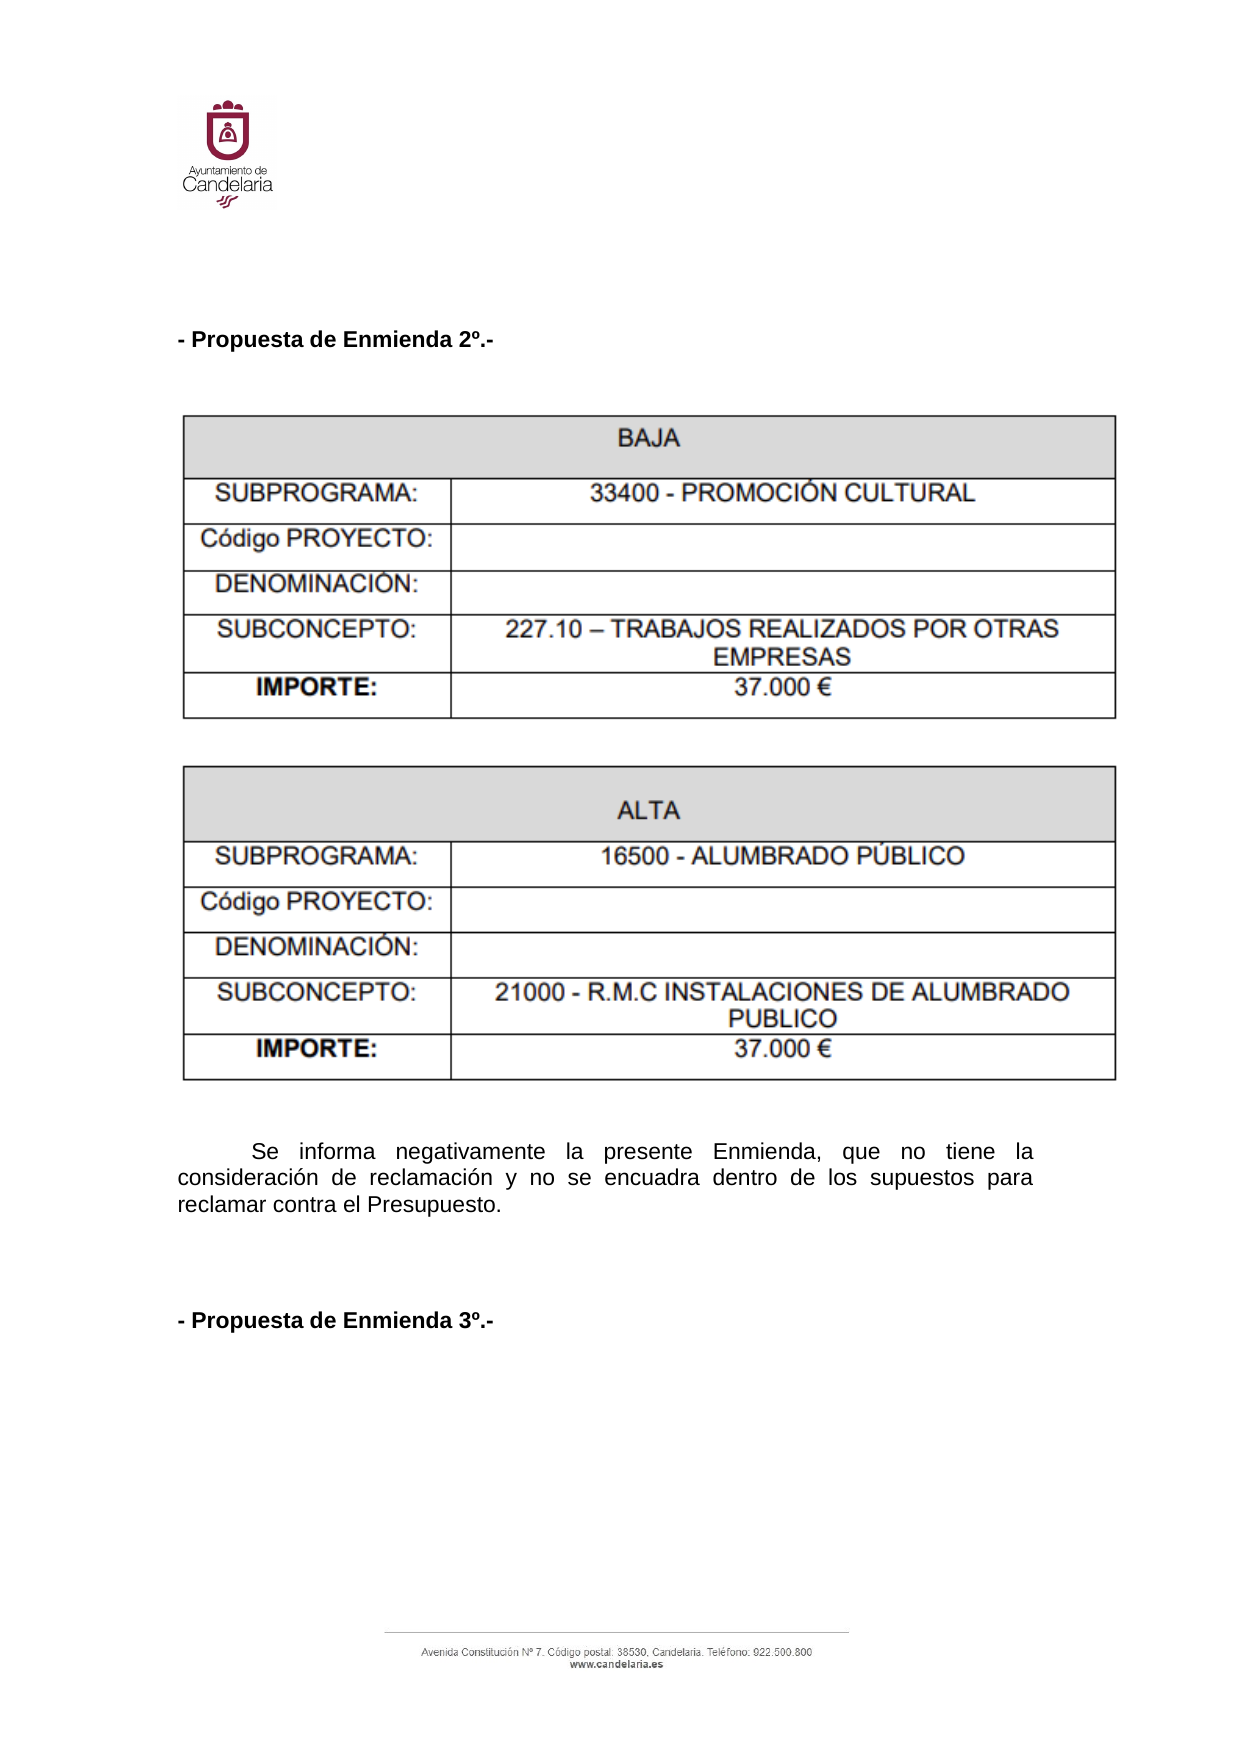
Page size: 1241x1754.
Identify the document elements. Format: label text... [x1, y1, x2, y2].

text Se informa negativamente la presente Enmienda, que no tiene la consideración de reclamación y no se encuadra dentro de los supuestos para reclamar contra el Presupuesto. [177, 1138, 1033, 1217]
text - Propuesta de Enmienda 2º.- [177, 326, 1033, 352]
text - Propuesta de Enmienda 3º.- [177, 1307, 1033, 1333]
